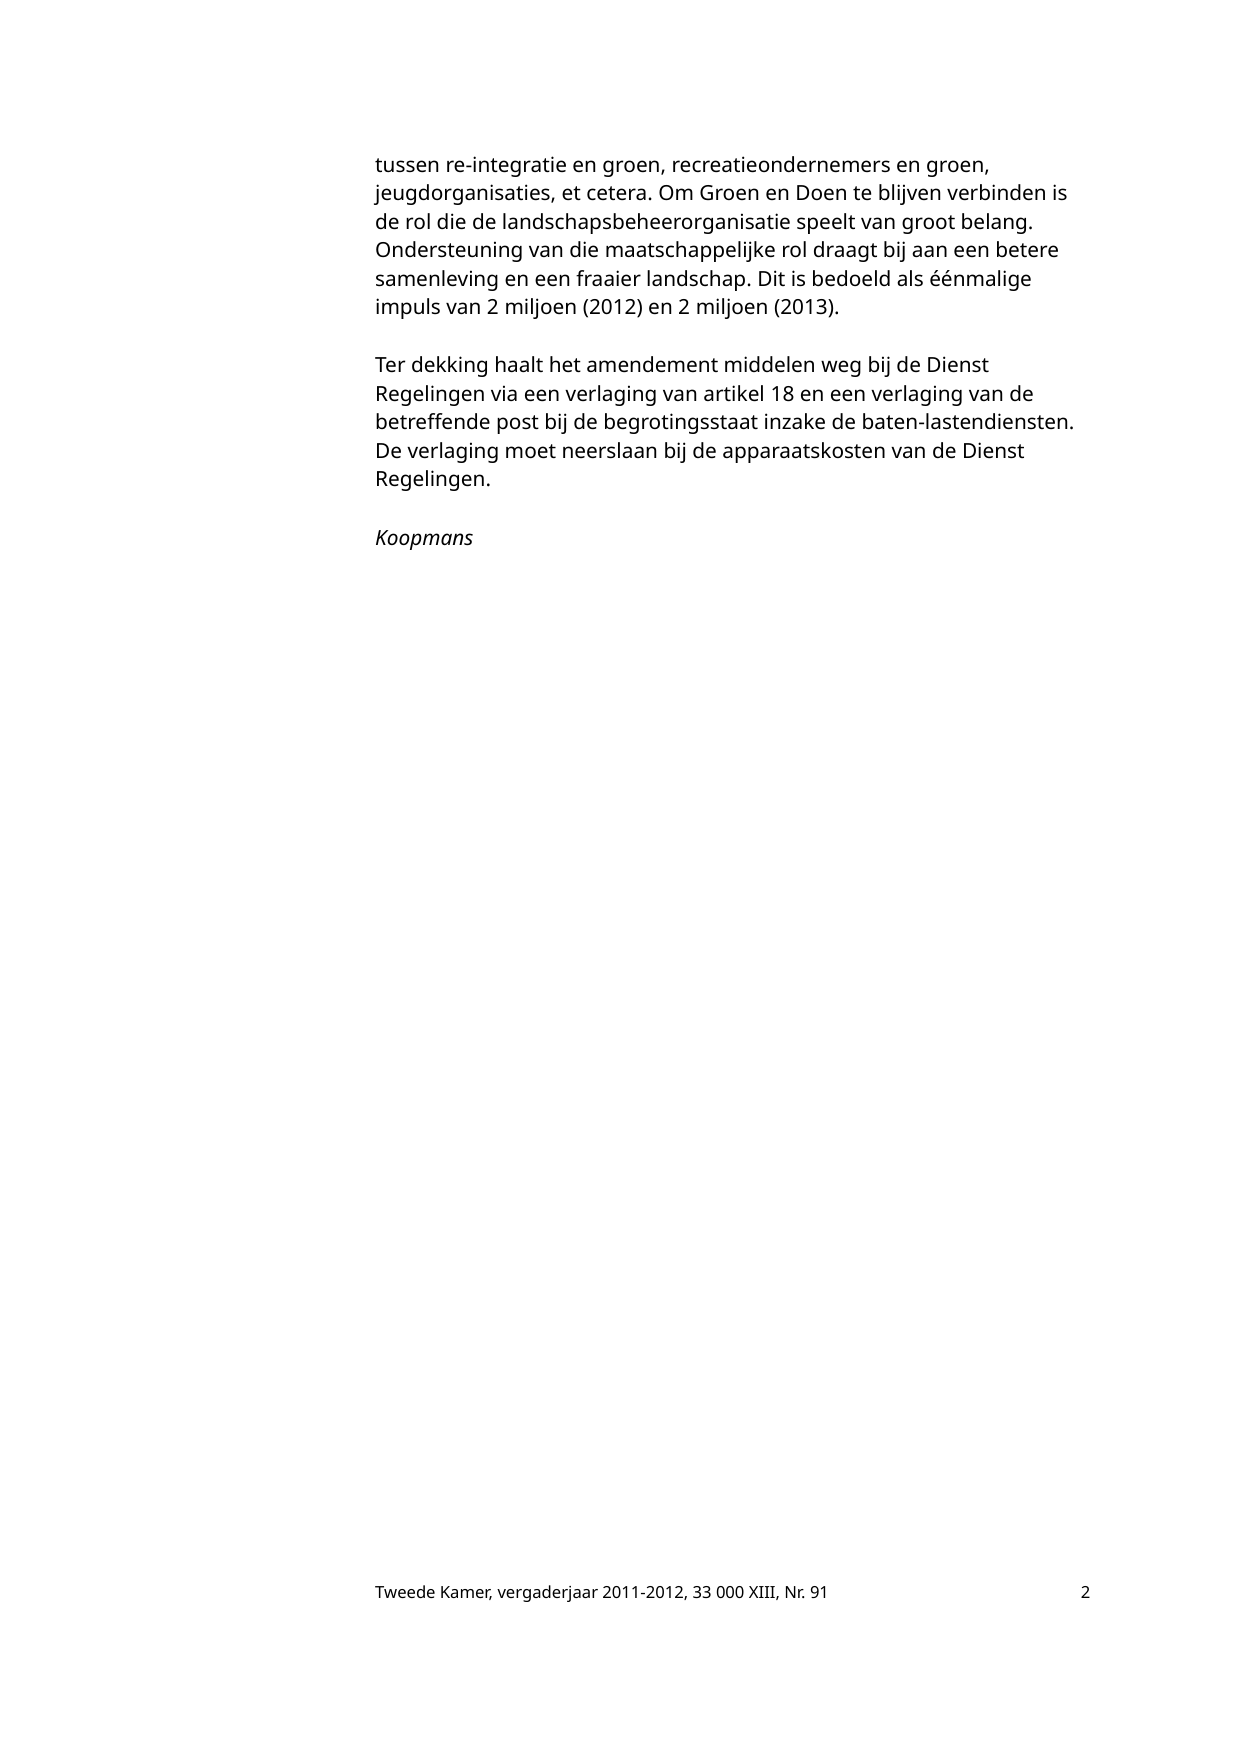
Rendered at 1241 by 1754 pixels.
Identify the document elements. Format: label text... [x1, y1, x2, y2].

text Koopmans [375, 523, 1090, 551]
text Ter dekking haalt het amendement middelen weg bij de Dienst Regelingen via een verlaging van artikel 18 en een verlaging van de betreffende post bij de begrotingsstaat inzake de baten-lastendiensten. De verlaging moet neerslaan bij de apparaatskosten van de Dienst Regelingen. [375, 351, 1090, 493]
text tussen re-integratie en groen, recreatieondernemers en groen, jeugdorganisaties, et cetera. Om Groen en Doen te blijven verbinden is de rol die de landschapsbeheerorganisatie speelt van groot belang. Ondersteuning van die maatschappelijke rol draagt bij aan een betere samenleving en een fraaier landschap. Dit is bedoeld als éénmalige impuls van 2 miljoen (2012) en 2 miljoen (2013). [375, 150, 1090, 321]
